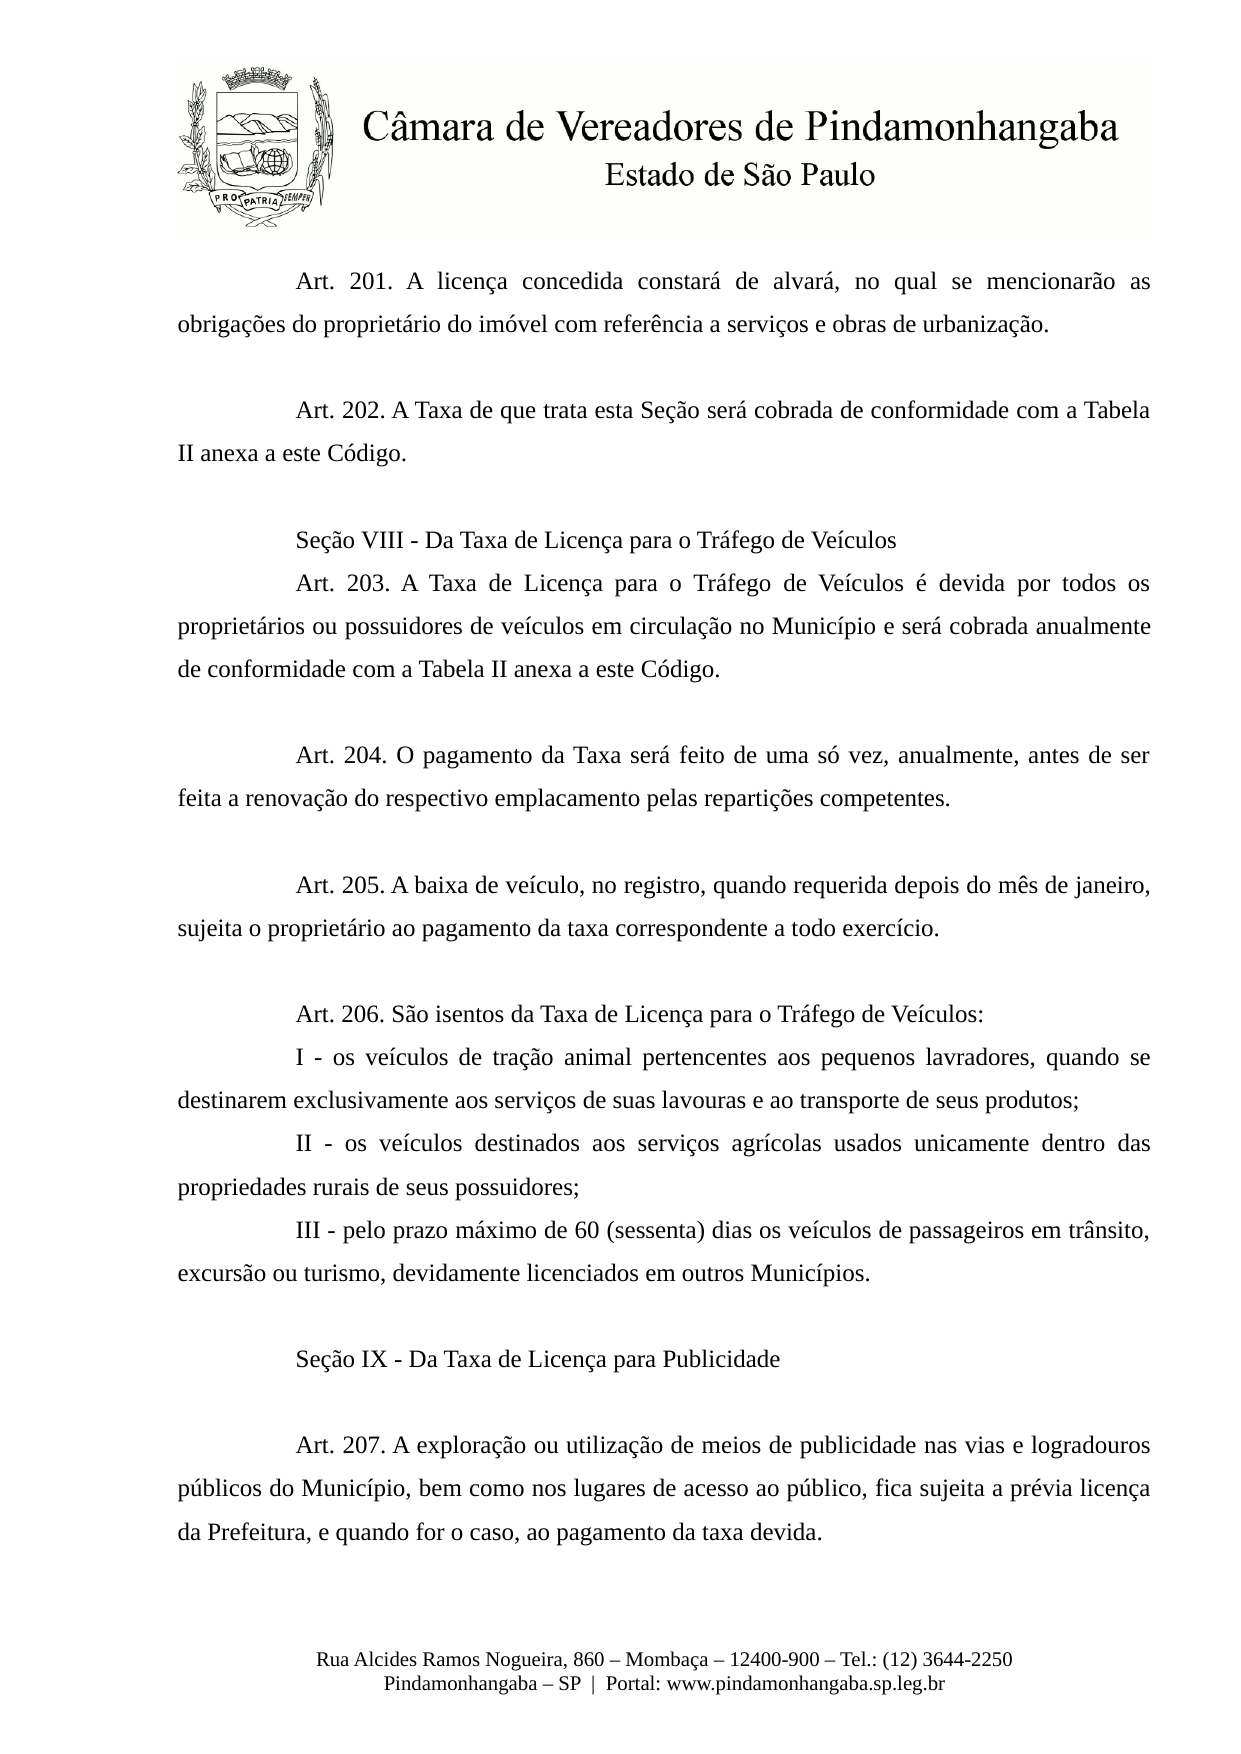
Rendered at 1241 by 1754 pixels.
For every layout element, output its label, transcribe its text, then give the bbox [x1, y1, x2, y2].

text Art. 204. O pagamento da Taxa será feito de uma só vez, anualmente, antes de ser feita a renovação do respectivo emplacamento pelas repartições competentes. [177, 740, 1152, 812]
text Art. 202. A Taxa de que trata esta Seção será cobrada de conformidade com a Tabela II anexa a este Código. [177, 395, 1152, 467]
text II - os veículos destinados aos serviços agrícolas usados unicamente dentro das propriedades rurais de seus possuidores; [177, 1128, 1152, 1200]
text Seção IX - Da Taxa de Licença para Publicidade [177, 1344, 1152, 1373]
text Art. 206. São isentos da Taxa de Licença para o Tráfego de Veículos: [177, 999, 1152, 1028]
text III - pelo prazo máximo de 60 (sessenta) dias os veículos de passageiros em trânsito, excursão ou turismo, devidamente licenciados em outros Municípios. [177, 1215, 1152, 1287]
text Art. 201. A licença concedida constará de alvará, no qual se mencionarão as obrigações do proprietário do imóvel com referência a serviços e obras de urbanização. [177, 266, 1152, 338]
text Art. 205. A baixa de veículo, no registro, quando requerida depois do mês de janeiro, sujeita o proprietário ao pagamento da taxa correspondente a todo exercício. [177, 870, 1152, 942]
text Art. 207. A exploração ou utilização de meios de publicidade nas vias e logradouros públicos do Município, bem como nos lugares de acesso ao público, fica sujeita a prévia licença da Prefeitura, e quando for o caso, ao pagamento da taxa devida. [177, 1430, 1152, 1545]
text Art. 203. A Taxa de Licença para o Tráfego de Veículos é devida por todos os proprietários ou possuidores de veículos em circulação no Município e será cobrada anualmente de conformidade com a Tabela II anexa a este Código. [177, 568, 1152, 683]
text Seção VIII - Da Taxa de Licença para o Tráfego de Veículos [177, 525, 1152, 553]
text I - os veículos de tração animal pertencentes aos pequenos lavradores, quando se destinarem exclusivamente aos serviços de suas lavouras e ao transporte de seus produtos; [177, 1042, 1152, 1114]
picture [177, 59, 1152, 236]
